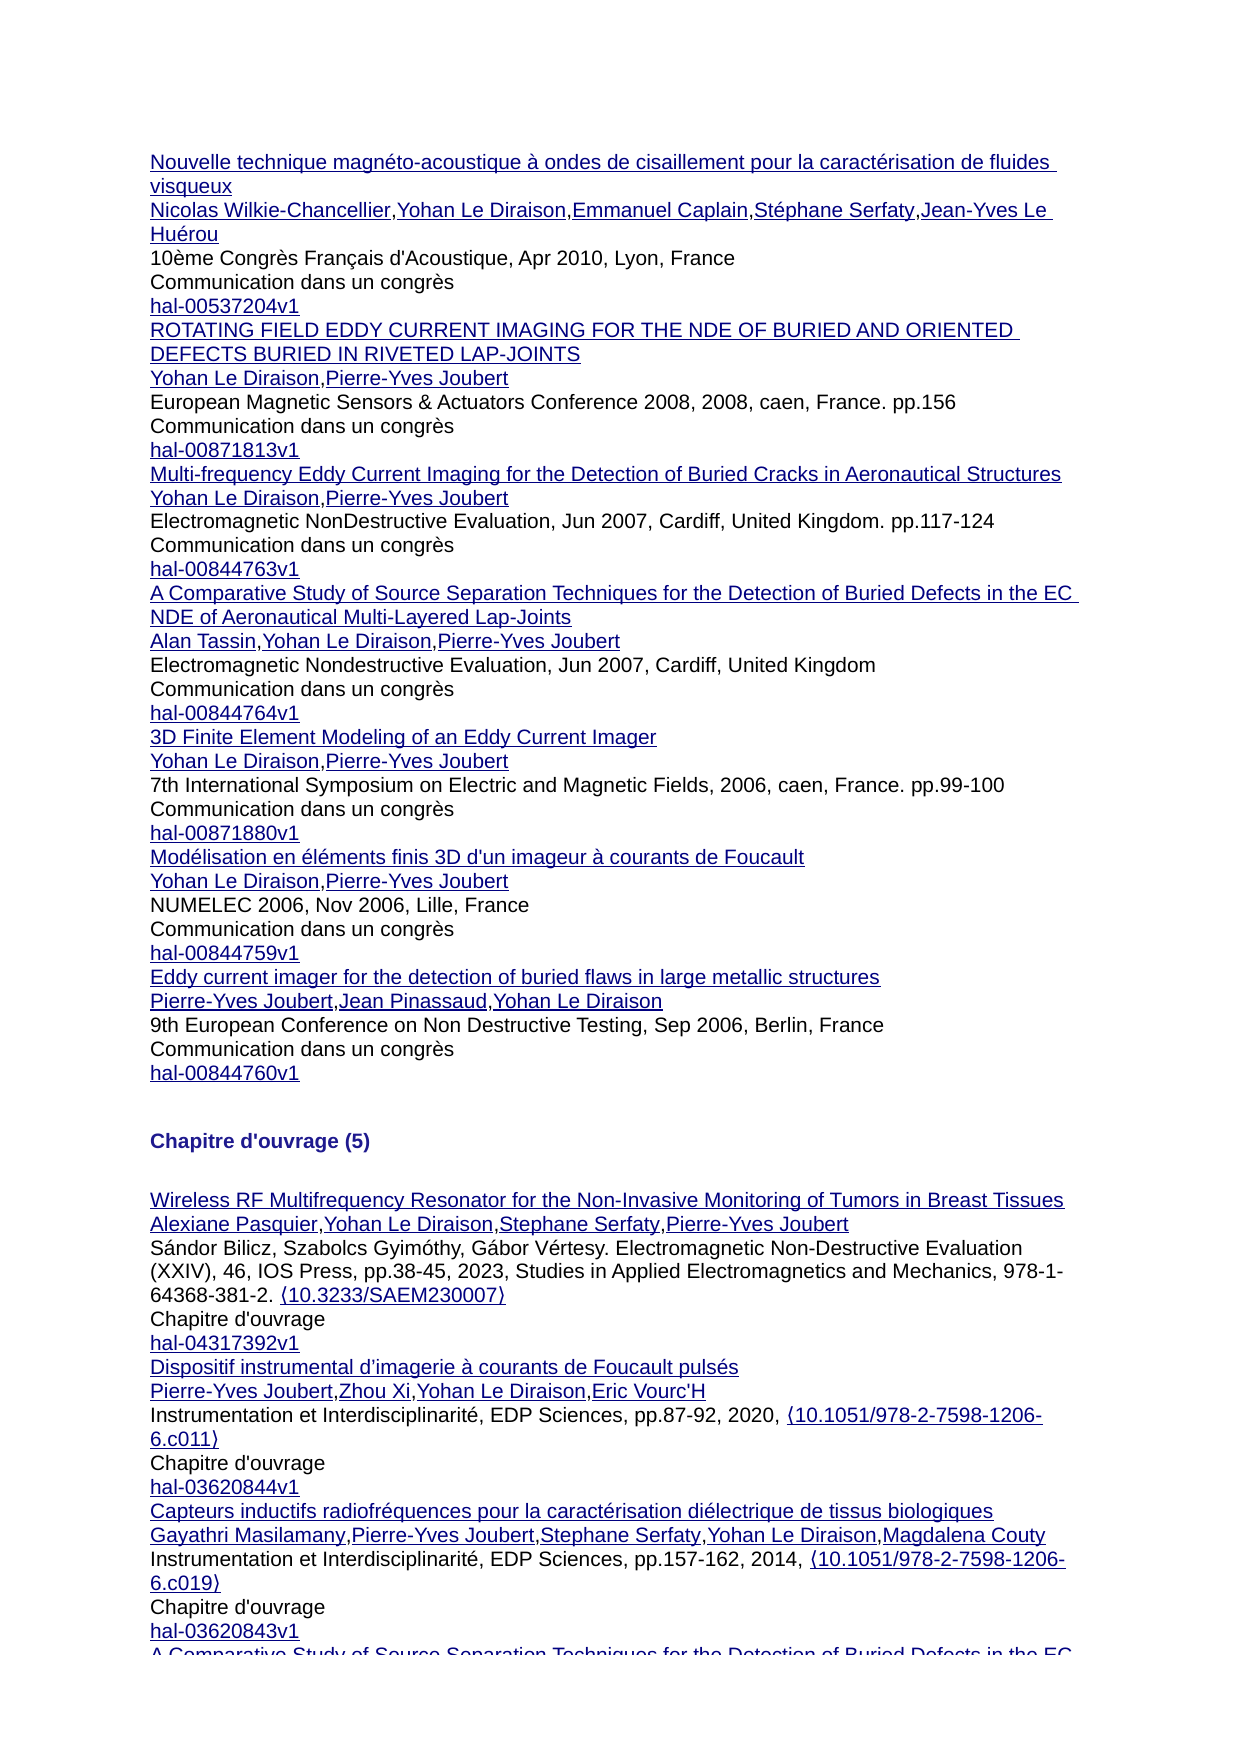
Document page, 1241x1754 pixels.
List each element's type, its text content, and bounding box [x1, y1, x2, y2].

table_cell Eddy current imager for the detection of buried flaws in large metallic structures Pierre-Yves Joubert,Jean Pinassaud,Yohan Le Diraison 9th European Conference on Non Destructive Testing, Sep 2006, Berlin, France Communication dans un congrès hal-00844760v1 [150, 965, 1090, 1084]
table_header Wireless RF Multifrequency Resonator for the Non-Invasive Monitoring of Tumors in Breast Tissues Alexiane Pasquier,Yohan Le Diraison,Stephane Serfaty,Pierre-Yves Joubert Sándor Bilicz, Szabolcs Gyimóthy, Gábor Vértesy. Electromagnetic Non-Destructive Evaluation (XXIV), 46, IOS Press, pp.38-45, 2023, Studies in Applied Electromagnetics and Mechanics, 978-1-64368-381-2. ⟨10.3233/SAEM230007⟩ Chapitre d'ouvrage hal-04317392v1 [150, 1188, 1090, 1355]
table_cell Nouvelle technique magnéto-acoustique à ondes de cisaillement pour la caractérisation de fluides visqueux Nicolas Wilkie-Chancellier,Yohan Le Diraison,Emmanuel Caplain,Stéphane Serfaty,Jean-Yves Le Huérou 10ème Congrès Français d'Acoustique, Apr 2010, Lyon, France Communication dans un congrès hal-00537204v1 [150, 150, 1090, 318]
table_cell Capteurs inductifs radiofréquences pour la caractérisation diélectrique de tissus biologiques Gayathri Masilamany,Pierre-Yves Joubert,Stephane Serfaty,Yohan Le Diraison,Magdalena Couty Instrumentation et Interdisciplinarité, EDP Sciences, pp.157-162, 2014, ⟨10.1051/978-2-7598-1206-6.c019⟩ Chapitre d'ouvrage hal-03620843v1 [150, 1499, 1090, 1643]
table_cell 3D Finite Element Modeling of an Eddy Current Imager Yohan Le Diraison,Pierre-Yves Joubert 7th International Symposium on Electric and Magnetic Fields, 2006, caen, France. pp.99-100 Communication dans un congrès hal-00871880v1 [150, 725, 1090, 845]
table_cell Dispositif instrumental d’imagerie à courants de Foucault pulsés Pierre-Yves Joubert,Zhou Xi,Yohan Le Diraison,Eric Vourc'H Instrumentation et Interdisciplinarité, EDP Sciences, pp.87-92, 2020, ⟨10.1051/978-2-7598-1206-6.c011⟩ Chapitre d'ouvrage hal-03620844v1 [150, 1355, 1090, 1499]
table_cell Modélisation en éléments finis 3D d'un imageur à courants de Foucault Yohan Le Diraison,Pierre-Yves Joubert NUMELEC 2006, Nov 2006, Lille, France Communication dans un congrès hal-00844759v1 [150, 845, 1090, 964]
table_cell Multi-frequency Eddy Current Imaging for the Detection of Buried Cracks in Aeronautical Structures Yohan Le Diraison,Pierre-Yves Joubert Electromagnetic NonDestructive Evaluation, Jun 2007, Cardiff, United Kingdom. pp.117-124 Communication dans un congrès hal-00844763v1 [150, 461, 1090, 581]
subtitle Chapitre d'ouvrage (5) [150, 1129, 1090, 1153]
table_cell A Comparative Study of Source Separation Techniques for the Detection of Buried Defects in the EC NDE of Aeronautical Multi-Layered Lap-Joints Alan Tassin,Yohan Le Diraison,Pierre-Yves Joubert Antonello Tamburrino, Yevgen Melikhov, Zhenmao Chen, Lalita Udpa. Electromagnetic Nondestructive Evaluation (XI), 31, IOS Press, pp.125-132, 2008, Studies in Applied Electromagnetics and Mechanics, ⟨10.3233/978-1-58603-896-0-125⟩ Chapitre d'ouvrage hal-03620838v1 [150, 1643, 1090, 1655]
table_cell A Comparative Study of Source Separation Techniques for the Detection of Buried Defects in the EC NDE of Aeronautical Multi-Layered Lap-Joints Alan Tassin,Yohan Le Diraison,Pierre-Yves Joubert Electromagnetic Nondestructive Evaluation, Jun 2007, Cardiff, United Kingdom Communication dans un congrès hal-00844764v1 [150, 581, 1090, 725]
table_cell ROTATING FIELD EDDY CURRENT IMAGING FOR THE NDE OF BURIED AND ORIENTED DEFECTS BURIED IN RIVETED LAP-JOINTS Yohan Le Diraison,Pierre-Yves Joubert European Magnetic Sensors & Actuators Conference 2008, 2008, caen, France. pp.156 Communication dans un congrès hal-00871813v1 [150, 318, 1090, 461]
